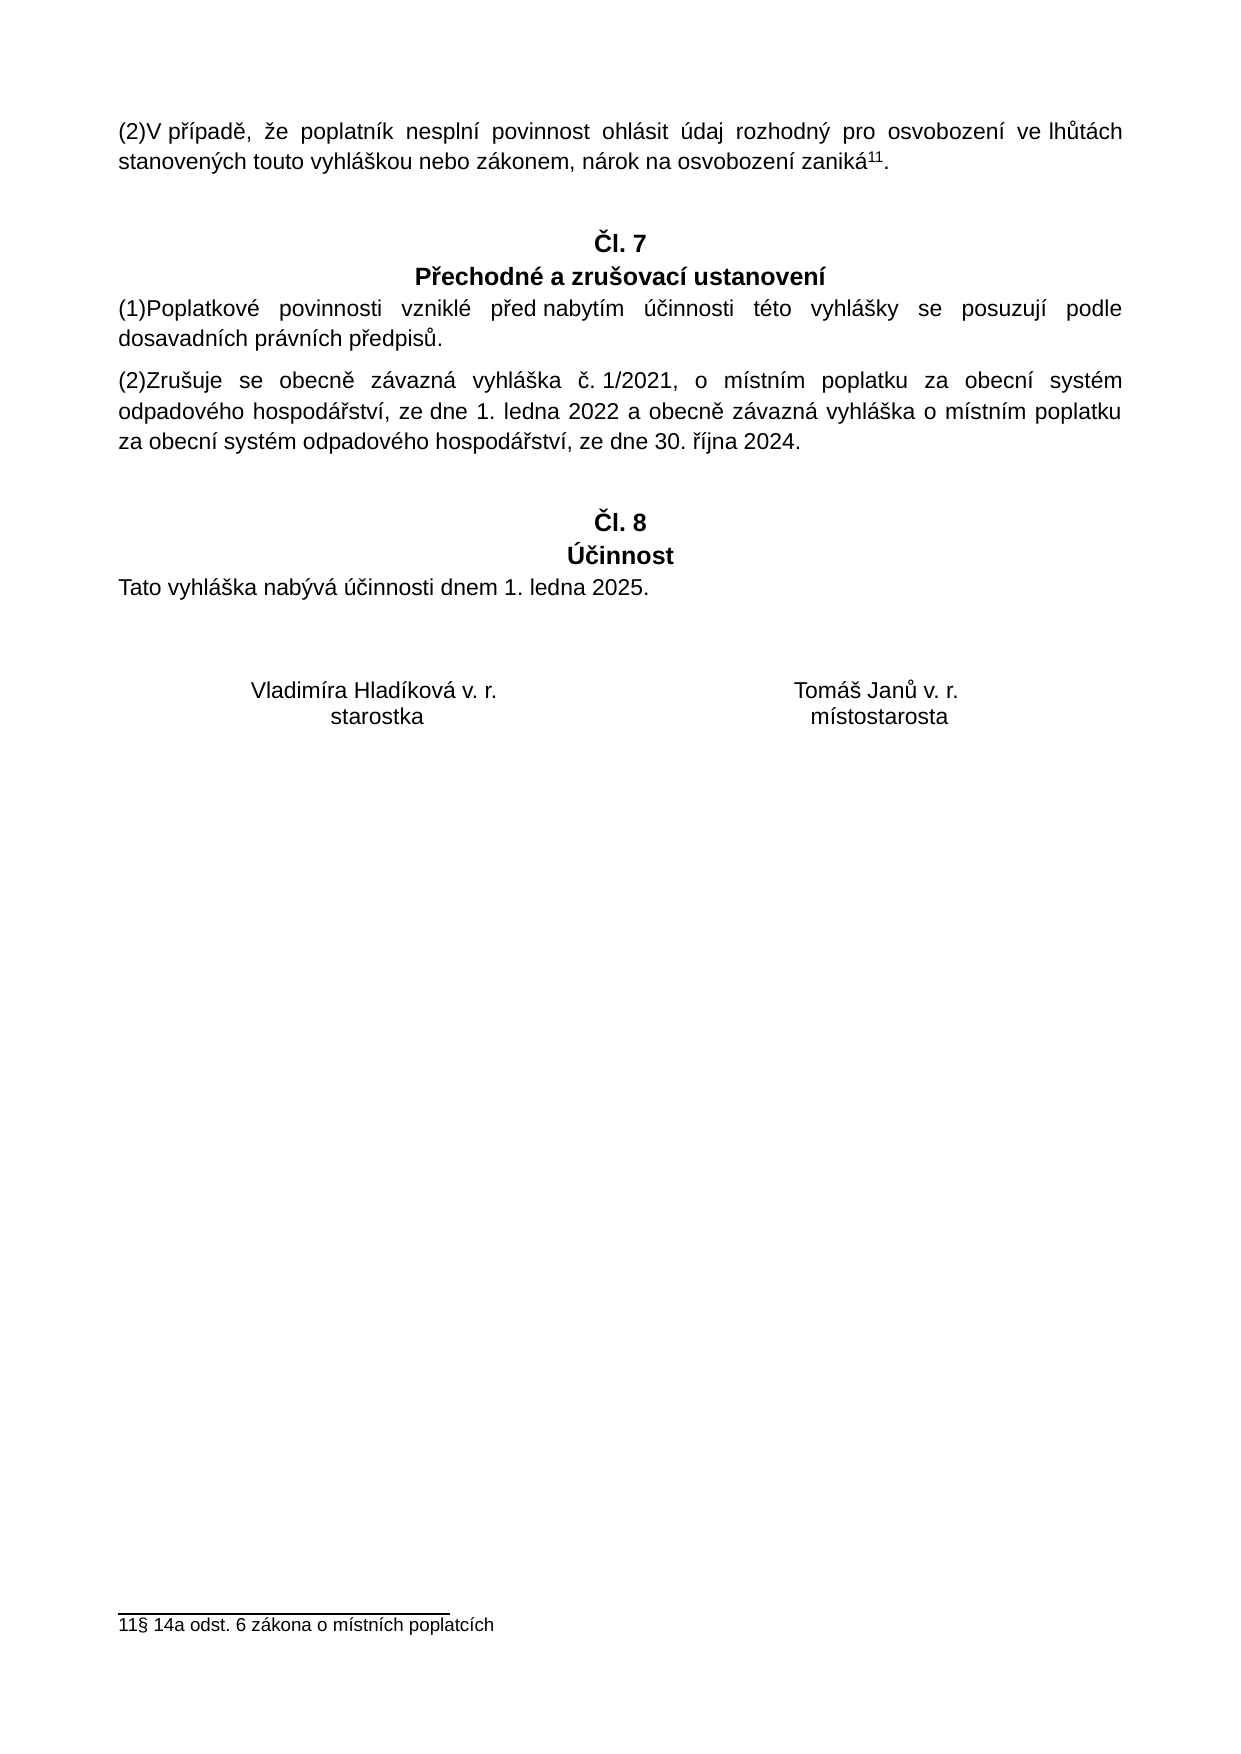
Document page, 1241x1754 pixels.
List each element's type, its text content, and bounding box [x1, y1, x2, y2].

list Zrušuje se obecně závazná vyhláška č. 1/2021, o místním poplatku za obecní systém odpadového hospodářství, ze dne 1. ledna 2022 a obecně závazná vyhláška o místním poplatku za obecní systém odpadového hospodářství, ze dne 30. října 2024. [118, 367, 1122, 454]
subtitle Čl. 8 Účinnost [118, 508, 1122, 570]
table_cell [625, 735, 1127, 853]
text Tato vyhláška nabývá účinnosti dnem 1. ledna 2025. [118, 574, 1122, 601]
table_header Vladimíra Hladíková v. r. starostka [123, 617, 625, 735]
subtitle Čl. 7 Přechodné a zrušovací ustanovení [118, 228, 1122, 290]
table_cell [123, 735, 625, 853]
list V případě, že poplatník nesplní povinnost ohlásit údaj rozhodný pro osvobození ve lhůtách stanovených touto vyhláškou nebo zákonem, nárok na osvobození zaniká. [118, 118, 1122, 175]
list § 14a odst. 6 zákona o místních poplatcích [118, 1614, 1122, 1635]
table_header Tomáš Janů v. r. místostarosta [625, 617, 1127, 735]
list Poplatkové povinnosti vzniklé před nabytím účinnosti této vyhlášky se posuzují podle dosavadních právních předpisů. [118, 294, 1122, 351]
